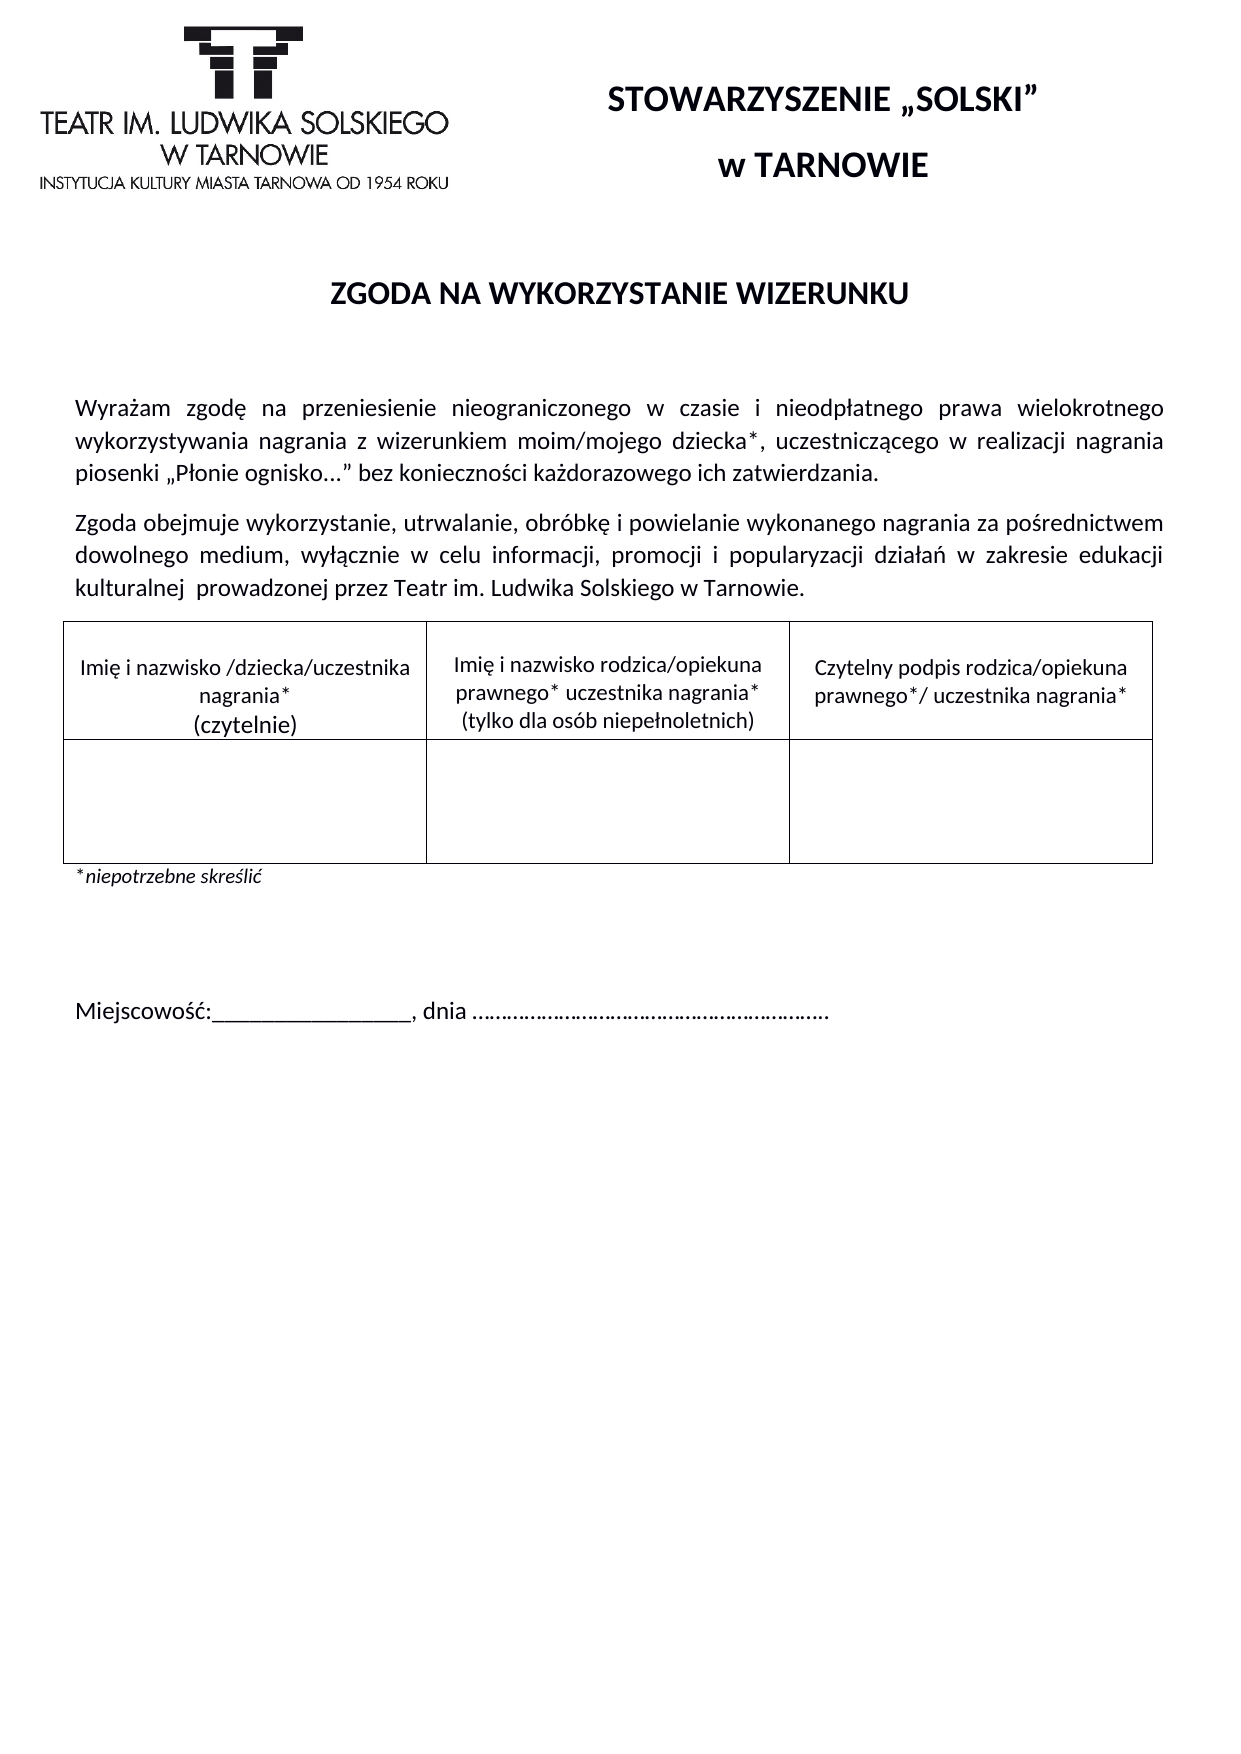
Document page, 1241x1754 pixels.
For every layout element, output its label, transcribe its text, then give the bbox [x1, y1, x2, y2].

table_header Czytelny podpis rodzica/opiekuna prawnego*/ uczestnika nagrania* [790, 622, 1152, 739]
table_cell [427, 740, 789, 862]
text Zgoda obejmuje wykorzystanie, utrwalanie, obróbkę i powielanie wykonanego nagrania za pośrednictwem dowolnego medium, wyłącznie w celu informacji, promocji i popularyzacji działań w zakresie edukacji kulturalnej prowadzonej przez Teatr im. Ludwika Solskiego w Tarnowie. [75, 507, 1165, 602]
table_cell [64, 740, 426, 862]
table_header Imię i nazwisko rodzica/opiekuna prawnego* uczestnika nagrania* (tylko dla osób niepełnoletnich) [427, 622, 789, 739]
table_header Imię i nazwisko /dziecka/uczestnika nagrania* (czytelnie) [64, 622, 426, 739]
text ZGODA NA WYKORZYSTANIE WIZERUNKU [75, 272, 1165, 313]
table_cell [790, 740, 1152, 862]
text Miejscowość:________________, dnia …………………………………………………….. [75, 995, 1165, 1026]
picture [0, 0, 482, 227]
text *niepotrzebne skreślić [75, 863, 1165, 889]
text w TARNOWIE [482, 141, 1165, 186]
text Wyrażam zgodę na przeniesienie nieograniczonego w czasie i nieodpłatnego prawa wielokrotnego wykorzystywania nagrania z wizerunkiem moim/mojego dziecka*, uczestniczącego w realizacji nagrania piosenki „Płonie ognisko...” bez konieczności każdorazowego ich zatwierdzania. [75, 392, 1165, 488]
text STOWARZYSZENIE „SOLSKI” [482, 75, 1165, 121]
